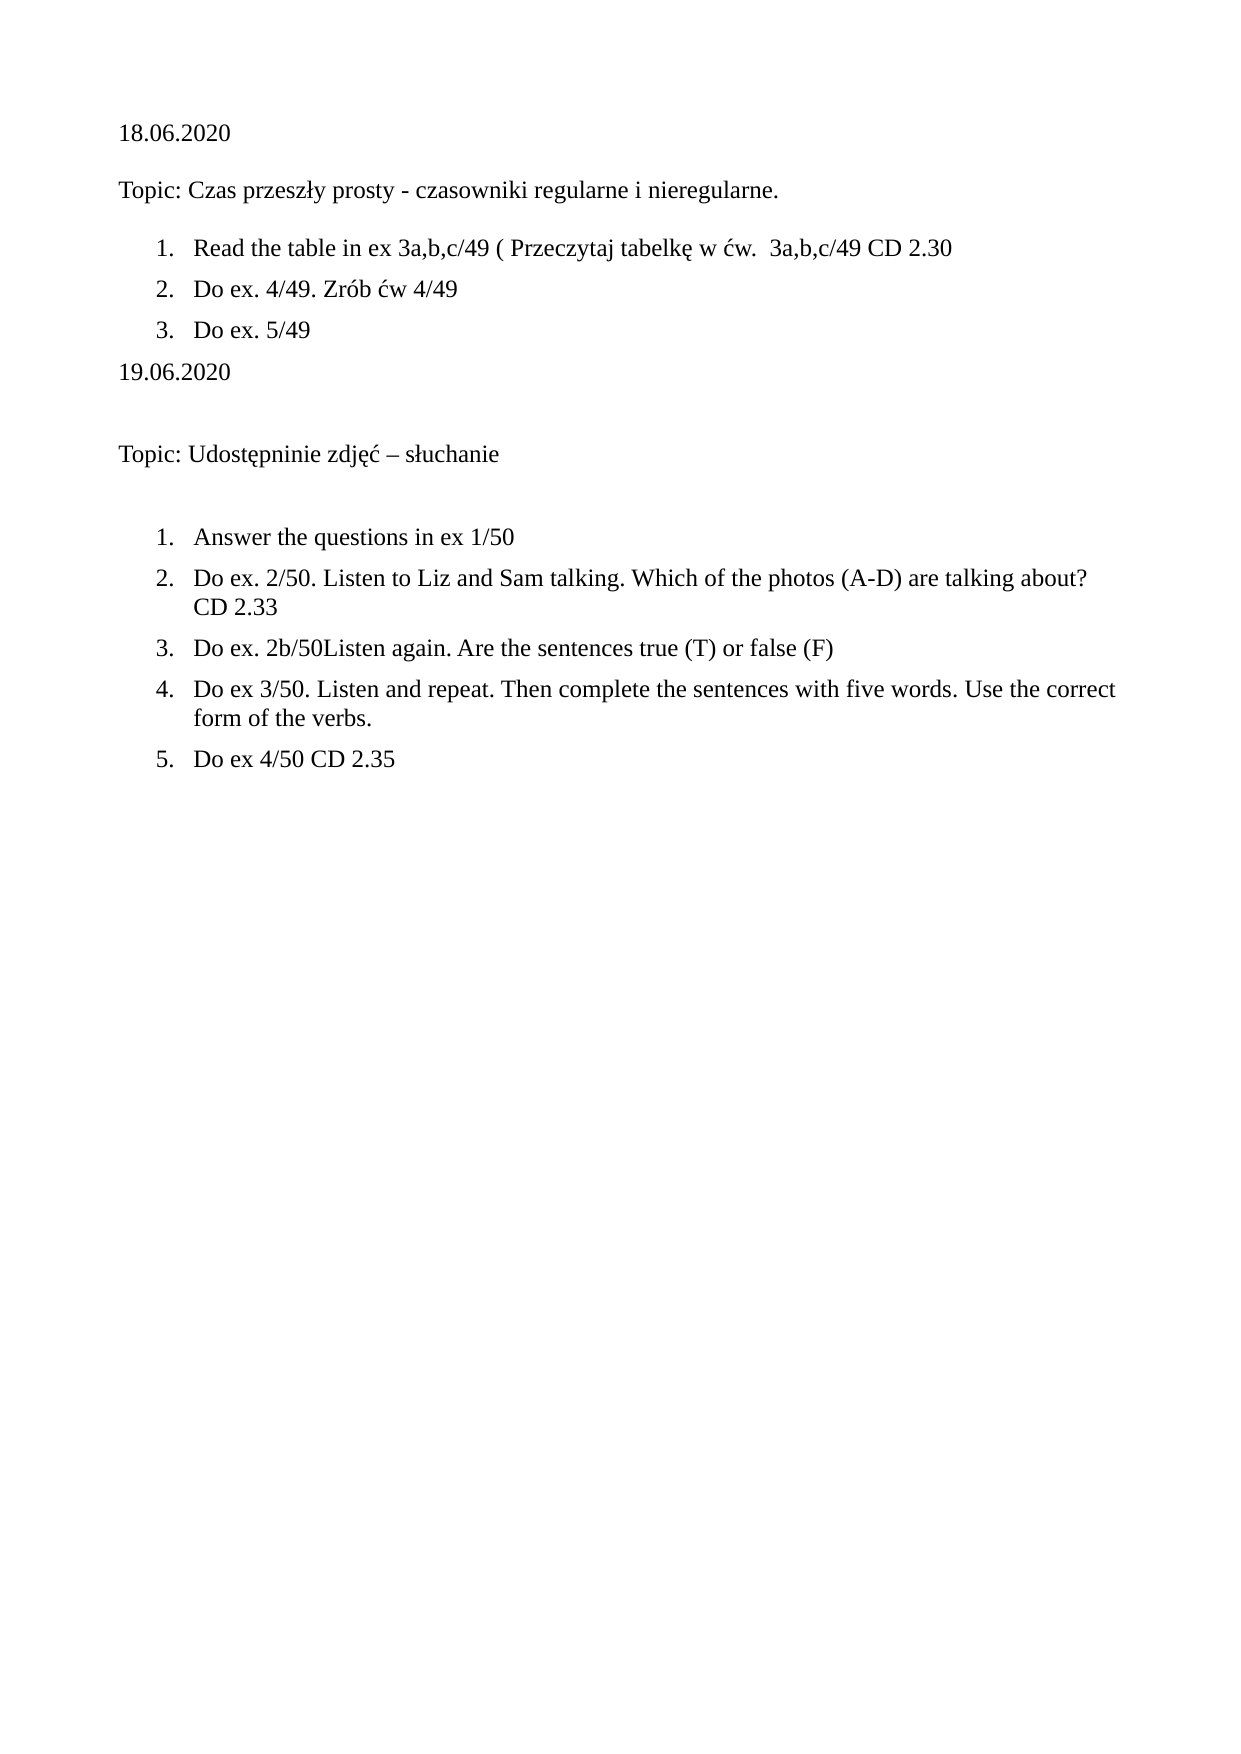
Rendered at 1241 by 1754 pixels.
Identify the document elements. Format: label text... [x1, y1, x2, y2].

text Topic: Czas przeszły prosty - czasowniki regularne i nieregularne. [118, 176, 1122, 204]
list Do ex 3/50. Listen and repeat. Then complete the sentences with five words. Use the correct form of the verbs. [156, 674, 1122, 732]
list Read the table in ex 3a,b,c/49 ( Przeczytaj tabelkę w ćw. 3a,b,c/49 CD 2.30 [156, 233, 1122, 262]
text Topic: Udostępninie zdjęć – słuchanie [118, 439, 1122, 468]
list Answer the questions in ex 1/50 [156, 522, 1122, 551]
list Do ex 4/50 CD 2.35 [156, 744, 1122, 773]
list Do ex. 2/50. Listen to Liz and Sam talking. Which of the photos (A-D) are talking about? CD 2.33 [156, 563, 1122, 621]
list Do ex. 4/49. Zrób ćw 4/49 [156, 274, 1122, 303]
text 19.06.2020 [118, 357, 1122, 386]
text 18.06.2020 [118, 118, 1122, 147]
list Do ex. 2b/50Listen again. Are the sentences true (T) or false (F) [156, 633, 1122, 662]
list Do ex. 5/49 [156, 316, 1122, 344]
